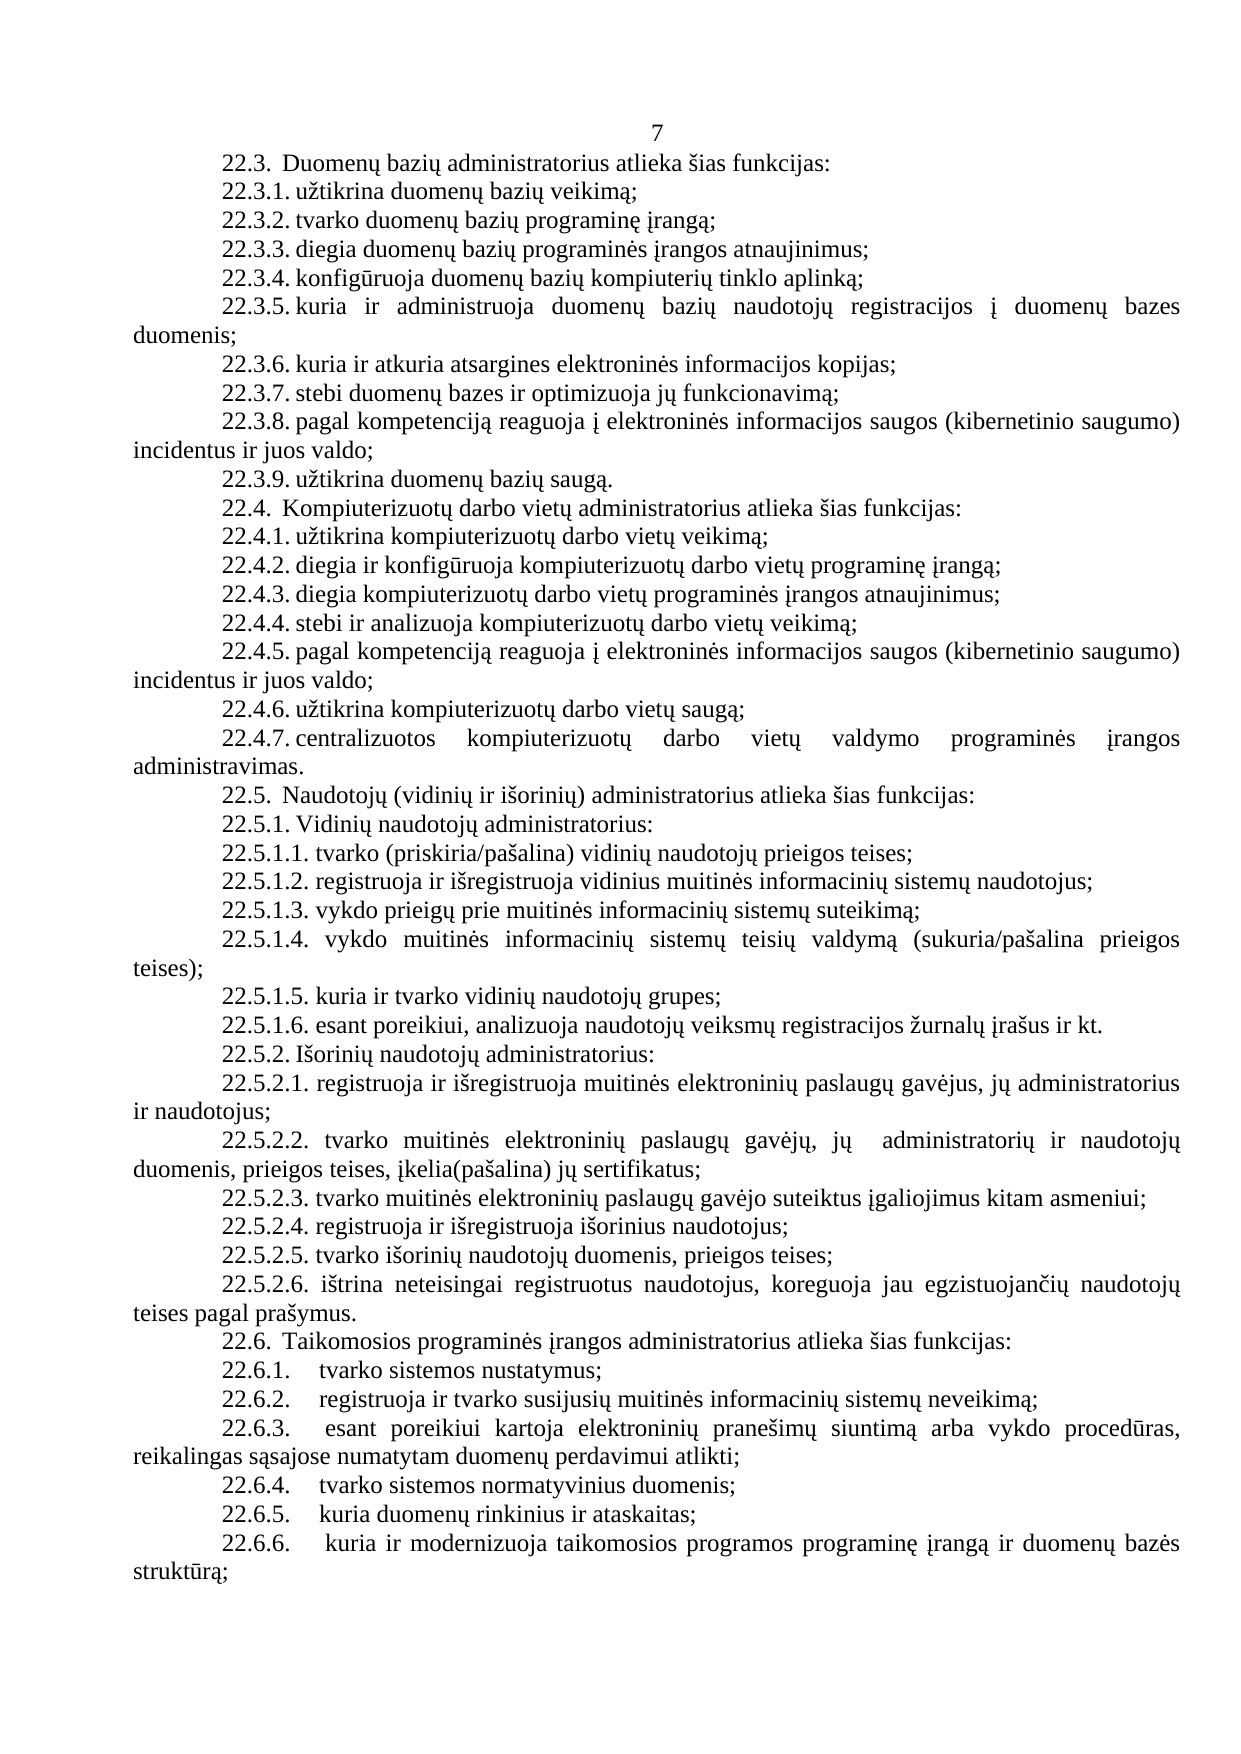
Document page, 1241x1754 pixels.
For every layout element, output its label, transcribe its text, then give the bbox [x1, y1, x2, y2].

text 22.4. Kompiuterizuotų darbo vietų administratorius atlieka šias funkcijas: [133, 493, 1181, 521]
text 22.6.6. kuria ir modernizuoja taikomosios programos programinę įrangą ir duomenų bazės struktūrą; [133, 1528, 1181, 1585]
text 22.3.3. diegia duomenų bazių programinės įrangos atnaujinimus; [133, 234, 1181, 263]
text 22.4.1. užtikrina kompiuterizuotų darbo vietų veikimą; [133, 521, 1181, 550]
text 22.6.4. tvarko sistemos normatyvinius duomenis; [222, 1470, 1181, 1499]
text 22.4.7. centralizuotos kompiuterizuotų darbo vietų valdymo programinės įrangos administravimas. [133, 723, 1181, 780]
text 22.6.3. esant poreikiui kartoja elektroninių pranešimų siuntimą arba vykdo procedūras, reikalingas sąsajose numatytam duomenų perdavimui atlikti; [133, 1413, 1181, 1470]
text 22.4.2. diegia ir konfigūruoja kompiuterizuotų darbo vietų programinę įrangą; [133, 550, 1181, 579]
text 22.3. Duomenų bazių administratorius atlieka šias funkcijas: [133, 148, 1181, 176]
text 22.3.9. užtikrina duomenų bazių saugą. [133, 464, 1181, 493]
text 22.5.2.2. tvarko muitinės elektroninių paslaugų gavėjų, jų administratorių ir naudotojų duomenis, prieigos teises, įkelia(pašalina) jų sertifikatus; [133, 1125, 1181, 1183]
text 22.5.1.4. vykdo muitinės informacinių sistemų teisių valdymą (sukuria/pašalina prieigos teises); [133, 924, 1181, 981]
text 22.3.5. kuria ir administruoja duomenų bazių naudotojų registracijos į duomenų bazes duomenis; [133, 291, 1181, 349]
text 22.5.1.3. vykdo prieigų prie muitinės informacinių sistemų suteikimą; [222, 895, 1181, 924]
text 22.5.1.6. esant poreikiui, analizuoja naudotojų veiksmų registracijos žurnalų įrašus ir kt. [222, 1010, 1181, 1039]
text 22.5.2. Išorinių naudotojų administratorius: [222, 1039, 1181, 1068]
text 22.5.2.4. registruoja ir išregistruoja išorinius naudotojus; [133, 1211, 1181, 1240]
text 22.4.6. užtikrina kompiuterizuotų darbo vietų saugą; [133, 694, 1181, 723]
text 22.6.5. kuria duomenų rinkinius ir ataskaitas; [222, 1499, 1181, 1528]
text 22.5.2.3. tvarko muitinės elektroninių paslaugų gavėjo suteiktus įgaliojimus kitam asmeniui; [133, 1183, 1181, 1211]
text 22.5.2.6. ištrina neteisingai registruotus naudotojus, koreguoja jau egzistuojančių naudotojų teises pagal prašymus. [133, 1269, 1181, 1326]
text 22.4.3. diegia kompiuterizuotų darbo vietų programinės įrangos atnaujinimus; [133, 579, 1181, 608]
text 22.5.1.1. tvarko (priskiria/pašalina) vidinių naudotojų prieigos teises; [222, 838, 1181, 866]
text 22.3.7. stebi duomenų bazes ir optimizuoja jų funkcionavimą; [133, 378, 1181, 406]
text 22.6. Taikomosios programinės įrangos administratorius atlieka šias funkcijas: [133, 1326, 1181, 1355]
text 22.4.4. stebi ir analizuoja kompiuterizuotų darbo vietų veikimą; [133, 608, 1181, 636]
text 22.3.4. konfigūruoja duomenų bazių kompiuterių tinklo aplinką; [133, 263, 1181, 291]
text 22.4.5. pagal kompetenciją reaguoja į elektroninės informacijos saugos (kibernetinio saugumo) incidentus ir juos valdo; [133, 636, 1181, 694]
text 22.3.8. pagal kompetenciją reaguoja į elektroninės informacijos saugos (kibernetinio saugumo) incidentus ir juos valdo; [133, 406, 1181, 464]
text 22.5. Naudotojų (vidinių ir išorinių) administratorius atlieka šias funkcijas: [133, 780, 1181, 809]
text 22.5.1.5. kuria ir tvarko vidinių naudotojų grupes; [133, 981, 1181, 1010]
text 22.5.2.5. tvarko išorinių naudotojų duomenis, prieigos teises; [133, 1240, 1181, 1269]
text 22.6.2. registruoja ir tvarko susijusių muitinės informacinių sistemų neveikimą; [222, 1384, 1181, 1413]
text 22.3.1. užtikrina duomenų bazių veikimą; [133, 176, 1181, 205]
text 22.3.6. kuria ir atkuria atsargines elektroninės informacijos kopijas; [133, 349, 1181, 378]
text 22.6.1. tvarko sistemos nustatymus; [222, 1355, 1181, 1384]
text 22.3.2. tvarko duomenų bazių programinę įrangą; [133, 205, 1181, 234]
text 22.5.1.2. registruoja ir išregistruoja vidinius muitinės informacinių sistemų naudotojus; [222, 866, 1181, 895]
text 22.5.2.1. registruoja ir išregistruoja muitinės elektroninių paslaugų gavėjus, jų administratorius ir naudotojus; [133, 1068, 1181, 1125]
text 22.5.1. Vidinių naudotojų administratorius: [222, 809, 1181, 838]
